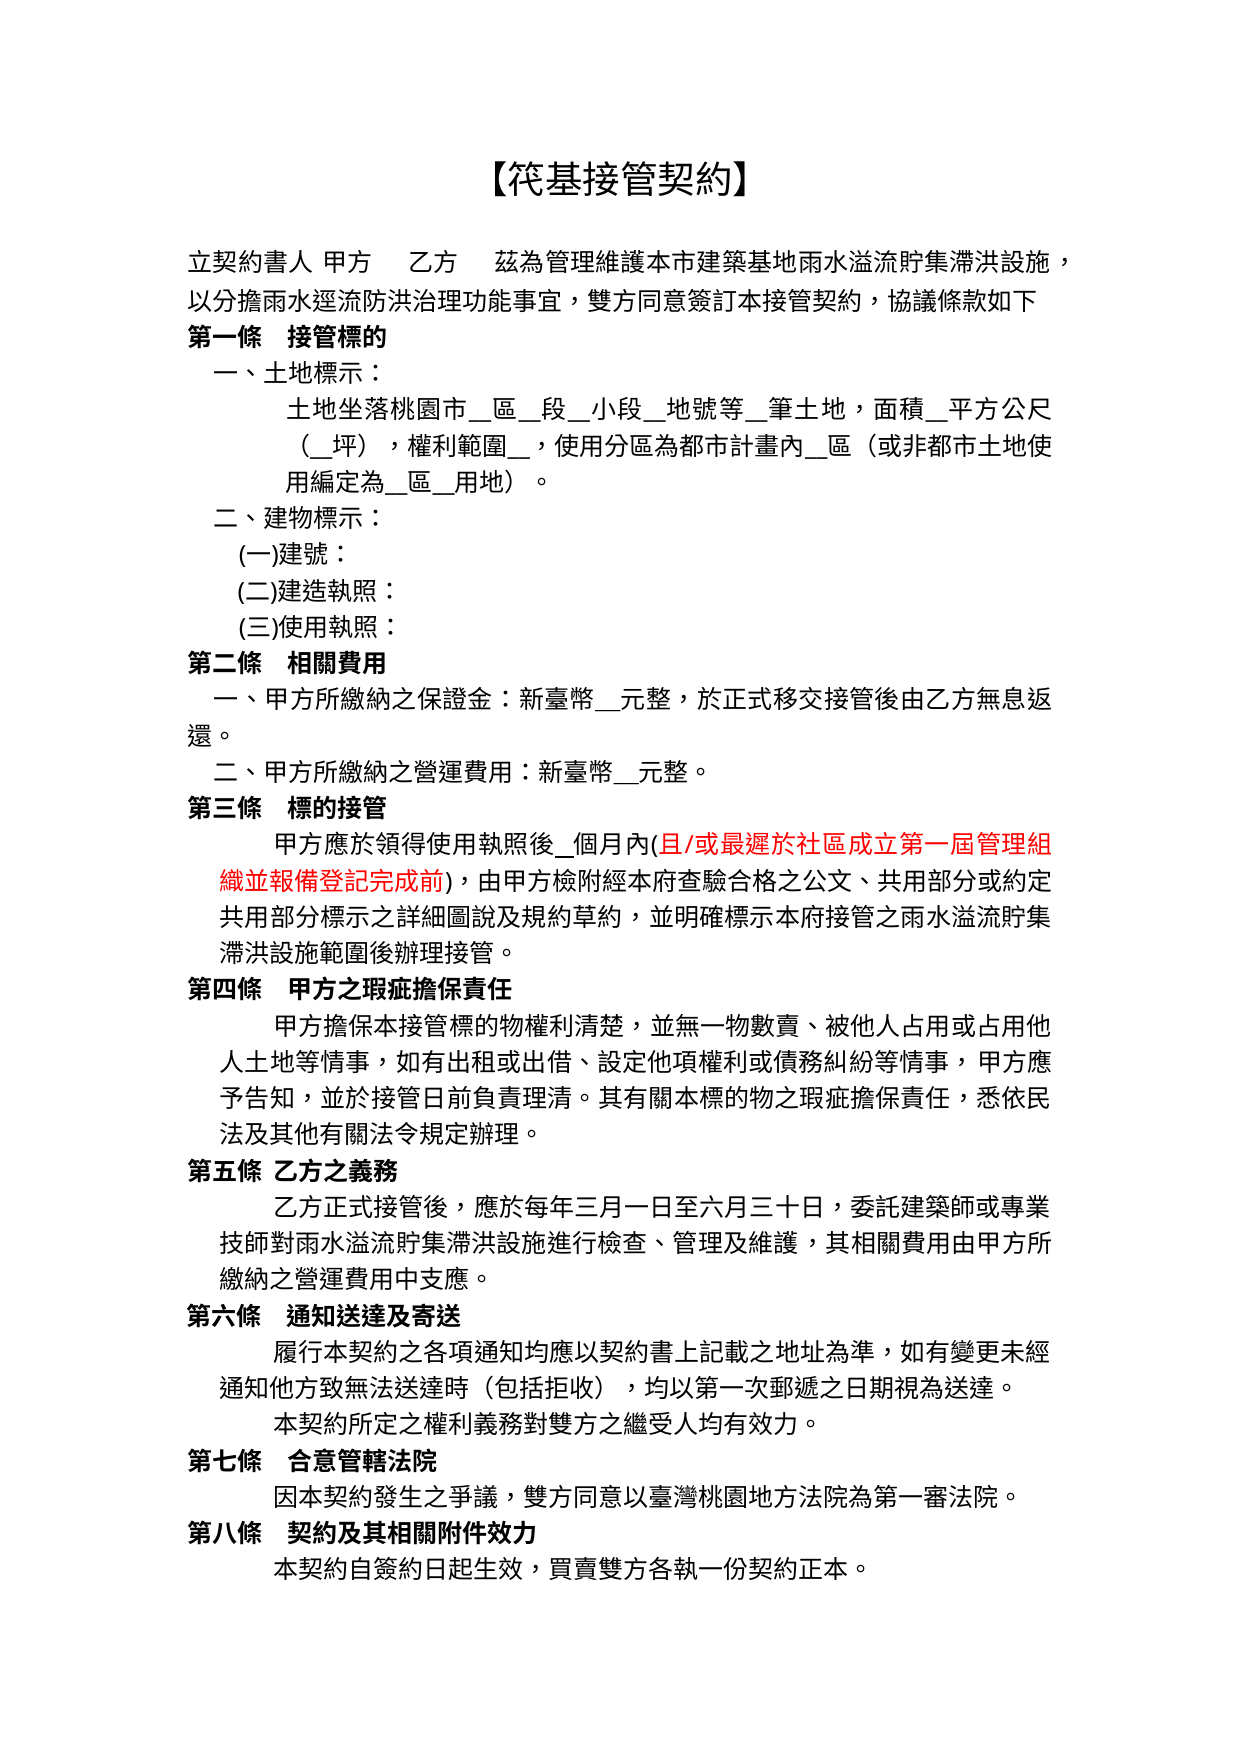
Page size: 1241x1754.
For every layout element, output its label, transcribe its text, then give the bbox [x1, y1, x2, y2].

text 乙方正式接管後，應於每年三月一日至六月三十日，委託建築師或專業技師對雨水溢流貯集滯洪設施進行檢查、管理及維護，其相關費用由甲方所繳納之營運費用中支應。 [219, 1187, 1053, 1296]
text 一、甲方所繳納之保證金：新臺幣__元整，於正式移交接管後由乙方無息返還。 [187, 680, 1053, 752]
text 土地坐落桃園市__區__段__小段__地號等__筆土地，面積__平方公尺（__坪），權利範圍__，使用分區為都市計畫內__區（或非都市土地使用編定為__區__用地）。 [285, 390, 1053, 499]
text 第五條 乙方之義務 [187, 1151, 1053, 1187]
text 第四條 甲方之瑕疵擔保責任 [187, 970, 1053, 1006]
text 甲方應於領得使用執照後 個月內(且/或最遲於社區成立第一屆管理組織並報備登記完成前)，由甲方檢附經本府查驗合格之公文、共用部分或約定共用部分標示之詳細圖說及規約草約，並明確標示本府接管之雨水溢流貯集滯洪設施範圍後辦理接管。 [219, 825, 1053, 970]
text (二)建造執照： [187, 571, 1053, 607]
text 二、甲方所繳納之營運費用：新臺幣__元整。 [187, 752, 1053, 789]
text 第六條 通知送達及寄送 [186, 1296, 1053, 1332]
text 二、建物標示： [187, 499, 1053, 535]
text 立契約書人 甲方 乙方 茲為管理維護本市建築基地雨水溢流貯集滯洪設施，以分擔雨水逕流防洪治理功能事宜，雙方同意簽訂本接管契約，協議條款如下 [187, 233, 1053, 317]
text 第二條 相關費用 [187, 644, 1053, 680]
text 第一條 接管標的 [187, 317, 1053, 354]
text 本契約自簽約日起生效，買賣雙方各執一份契約正本。 [219, 1550, 1053, 1586]
text 本契約所定之權利義務對雙方之繼受人均有效力。 [219, 1405, 1053, 1441]
text 第三條 標的接管 [187, 789, 1053, 825]
text (一)建號： [187, 535, 1053, 571]
text 甲方擔保本接管標的物權利清楚，並無一物數賣、被他人占用或占用他人土地等情事，如有出租或出借、設定他項權利或債務糾紛等情事，甲方應予告知，並於接管日前負責理清。其有關本標的物之瑕疵擔保責任，悉依民法及其他有關法令規定辦理。 [219, 1006, 1053, 1151]
text 履行本契約之各項通知均應以契約書上記載之地址為準，如有變更未經通知他方致無法送達時（包括拒收），均以第一次郵遞之日期視為送達。 [219, 1332, 1053, 1405]
text 第七條 合意管轄法院 [186, 1441, 1053, 1477]
text (三)使用執照： [187, 607, 1053, 644]
text 【笩基接管契約】 [187, 150, 1053, 204]
text 第八條 契約及其相關附件效力 [187, 1514, 1053, 1550]
text 因本契約發生之爭議，雙方同意以臺灣桃園地方法院為第一審法院。 [219, 1477, 1053, 1514]
text 一、土地標示： [187, 354, 1053, 390]
